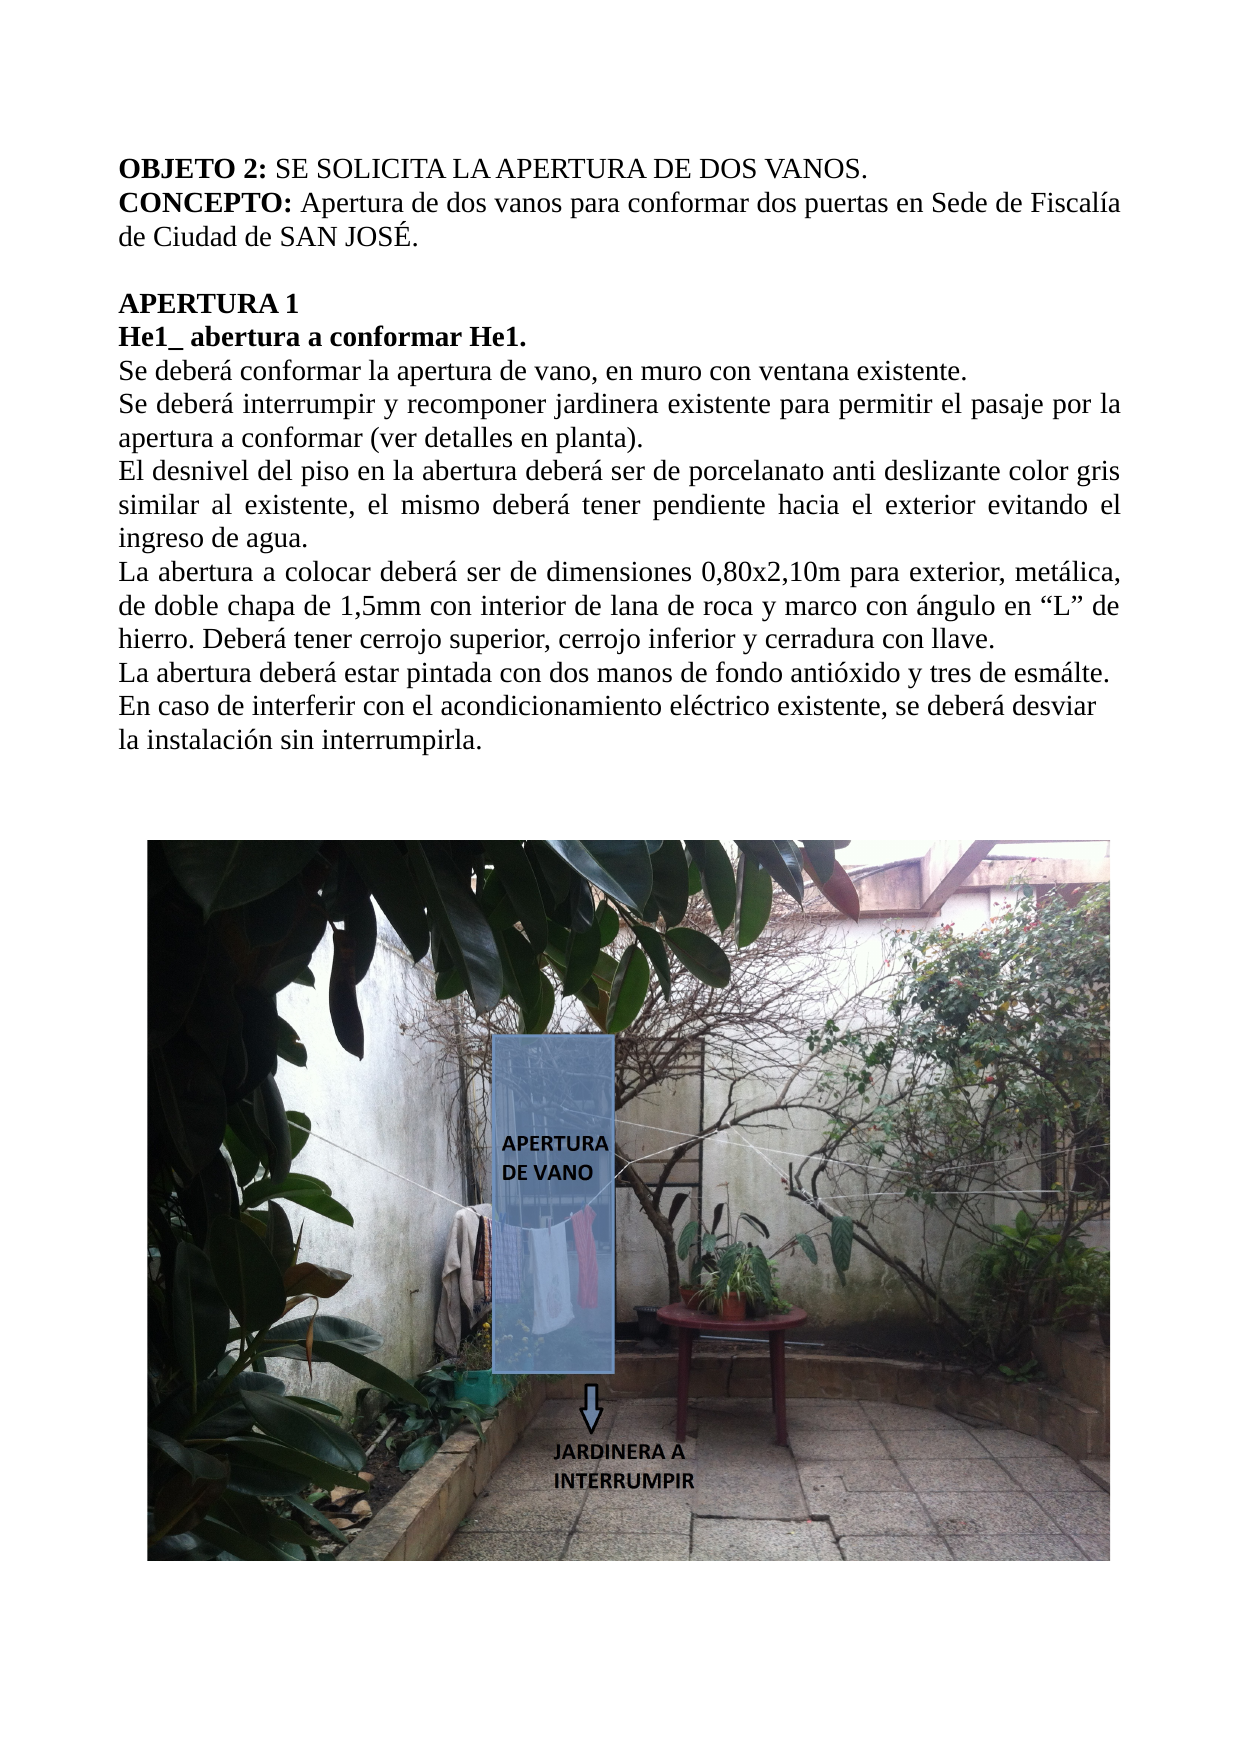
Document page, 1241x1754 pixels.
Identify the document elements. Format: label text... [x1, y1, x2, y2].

text Se deberá conformar la apertura de vano, en muro con ventana existente. [118, 353, 1122, 386]
text El desnivel del piso en la abertura deberá ser de porcelanato anti deslizante color gris similar al existente, el mismo deberá tener pendiente hacia el exterior evitando el ingreso de agua. [118, 453, 1122, 554]
text Se deberá interrumpir y recomponer jardinera existente para permitir el pasaje por la apertura a conformar (ver detalles en planta). [118, 386, 1122, 453]
text APERTURA 1 [118, 286, 1122, 319]
text La abertura a colocar deberá ser de dimensiones 0,80x2,10m para exterior, metálica, de doble chapa de 1,5mm con interior de lana de roca y marco con ángulo en “L” de hierro. Deberá tener cerrojo superior, cerrojo inferior y cerradura con llave. [118, 554, 1122, 655]
text OBJETO 2: SE SOLICITA LA APERTURA DE DOS VANOS. [118, 152, 1122, 185]
text He1_ abertura a conformar He1. [118, 319, 1122, 353]
text En caso de interferir con el acondicionamiento eléctrico existente, se deberá desviar la instalación sin interrumpirla. [118, 688, 1122, 755]
text CONCEPTO: Apertura de dos vanos para conformar dos puertas en Sede de Fiscalía de Ciudad de SAN JOSÉ. [118, 185, 1122, 252]
picture [147, 840, 1111, 1561]
text La abertura deberá estar pintada con dos manos de fondo antióxido y tres de esmálte. [118, 655, 1122, 688]
